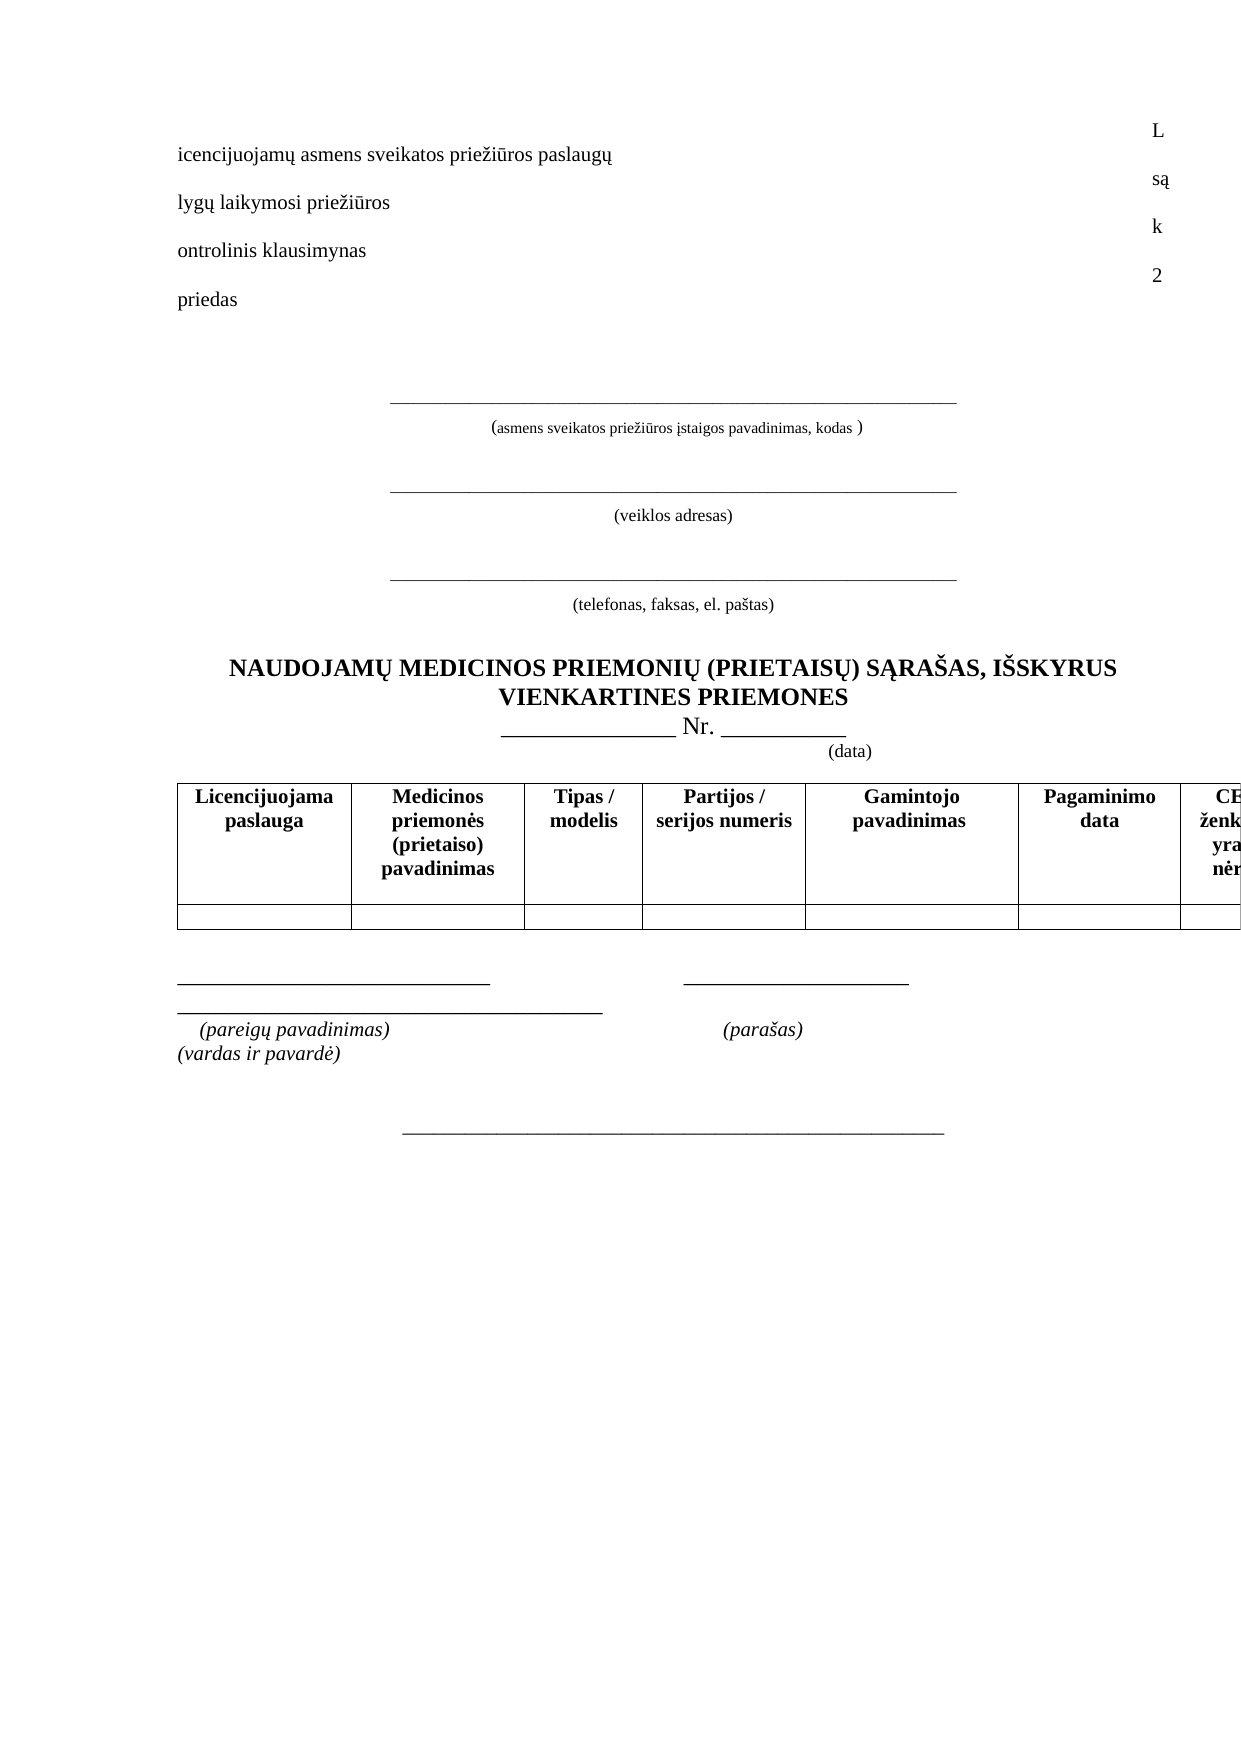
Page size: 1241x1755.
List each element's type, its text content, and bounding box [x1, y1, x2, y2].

table_header Pagaminimo data [1019, 784, 1180, 904]
table_header Gamintojo pavadinimas [806, 784, 1018, 904]
table_cell [1019, 905, 1180, 929]
table_cell [525, 905, 642, 929]
text sąlygų laikymosi priežiūros [177, 166, 1169, 214]
table_header Medicinos priemonės (prietaiso) pavadinimas [352, 784, 524, 904]
text ____________________________________________________ [177, 1113, 1169, 1137]
text ________________________________________________________________________ [177, 565, 1169, 593]
text ________________________________________________________________________ [177, 476, 1169, 505]
table_header Licencijuojama paslauga [178, 784, 351, 904]
text (asmens sveikatos priežiūros įstaigos pavadinimas, kodas ) [177, 416, 1169, 447]
table_cell [352, 905, 524, 929]
table_header Partijos / serijos numeris [643, 784, 805, 904]
text 2 priedas [177, 262, 1169, 311]
table_header CE ženklas yra / nėra [1181, 784, 1240, 904]
text (telefonas, faksas, el. paštas) [177, 593, 1169, 625]
table_cell [1181, 905, 1240, 929]
text kontrolinis klausimynas [177, 214, 1169, 262]
text Licencijuojamų asmens sveikatos priežiūros paslaugų [177, 118, 1169, 166]
text _________________________ __________________ __________________________________ [177, 959, 1169, 1017]
table_cell [178, 905, 351, 929]
table_cell [643, 905, 805, 929]
text (veiklos adresas) [177, 505, 1169, 536]
text (data) [447, 740, 1169, 761]
table_header Tipas / modelis [525, 784, 642, 904]
text ________________________________________________________________________ [177, 387, 1169, 416]
text ______________ Nr. __________ [177, 711, 1169, 740]
text NAUDOJAMŲ MEDICINOS PRIEMONIŲ (PRIETAISŲ) SĄRAŠAS, IŠSKYRUS VIENKARTINES PRIEMONES [177, 653, 1169, 711]
table_cell [806, 905, 1018, 929]
text (pareigų pavadinimas) (parašas) (vardas ir pavardė) [177, 1017, 1169, 1065]
